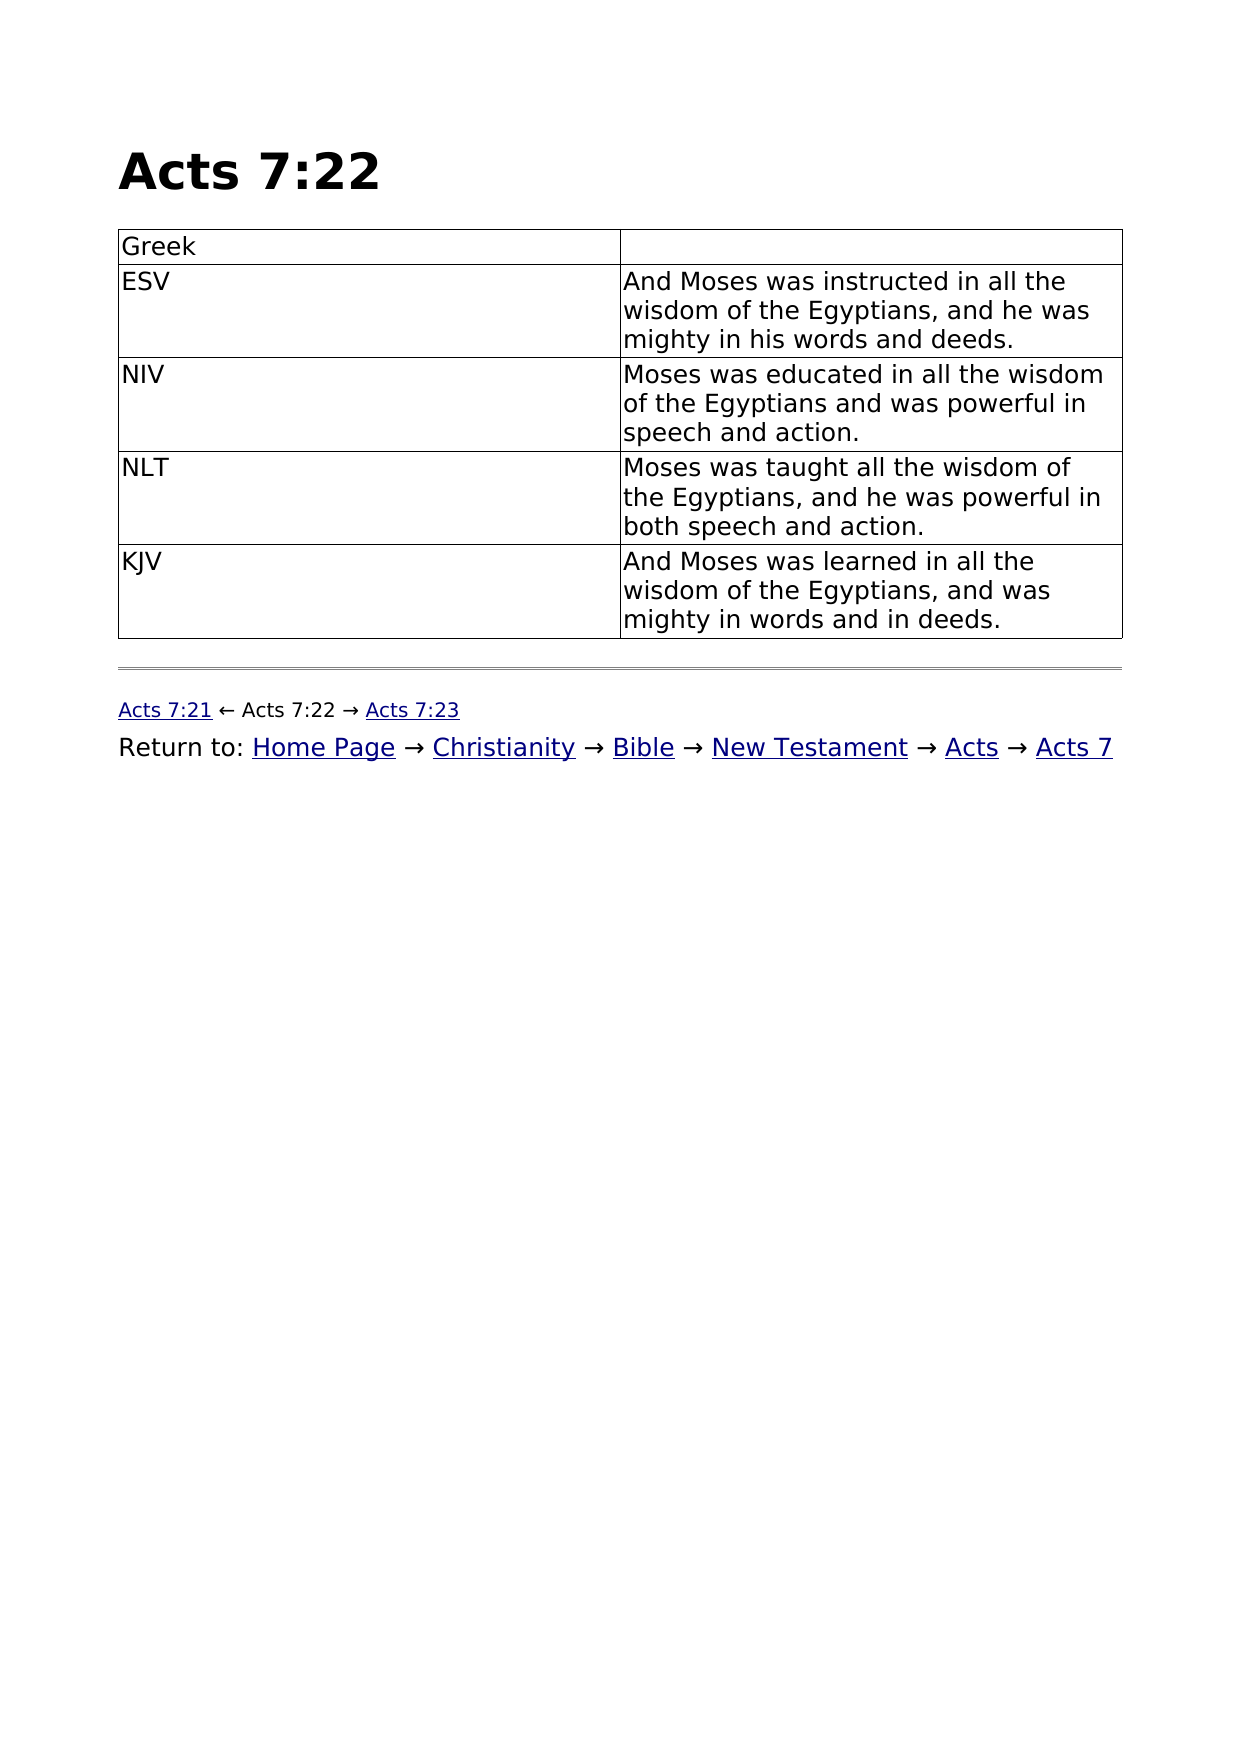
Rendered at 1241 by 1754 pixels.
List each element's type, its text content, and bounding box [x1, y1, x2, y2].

table_cell And Moses was learned in all the wisdom of the Egyptians, and was mighty in words and in deeds. [621, 545, 1122, 637]
table_header [621, 230, 1122, 264]
table_cell KJV [119, 545, 620, 637]
table_cell NIV [119, 358, 620, 451]
subtitle Acts 7:22 [118, 143, 1122, 201]
table_cell Moses was educated in all the wisdom of the Egyptians and was powerful in speech and action. [621, 358, 1122, 451]
table_header Greek [119, 230, 620, 264]
text Return to: Home Page → Christianity → Bible → New Testament → Acts → Acts 7 [118, 733, 1122, 762]
table_cell NLT [119, 452, 620, 544]
table_cell And Moses was instructed in all the wisdom of the Egyptians, and he was mighty in his words and deeds. [621, 265, 1122, 357]
text Acts 7:21 ← Acts 7:22 → Acts 7:23 [118, 699, 1122, 733]
table_cell Moses was taught all the wisdom of the Egyptians, and he was powerful in both speech and action. [621, 452, 1122, 544]
table_cell ESV [119, 265, 620, 357]
